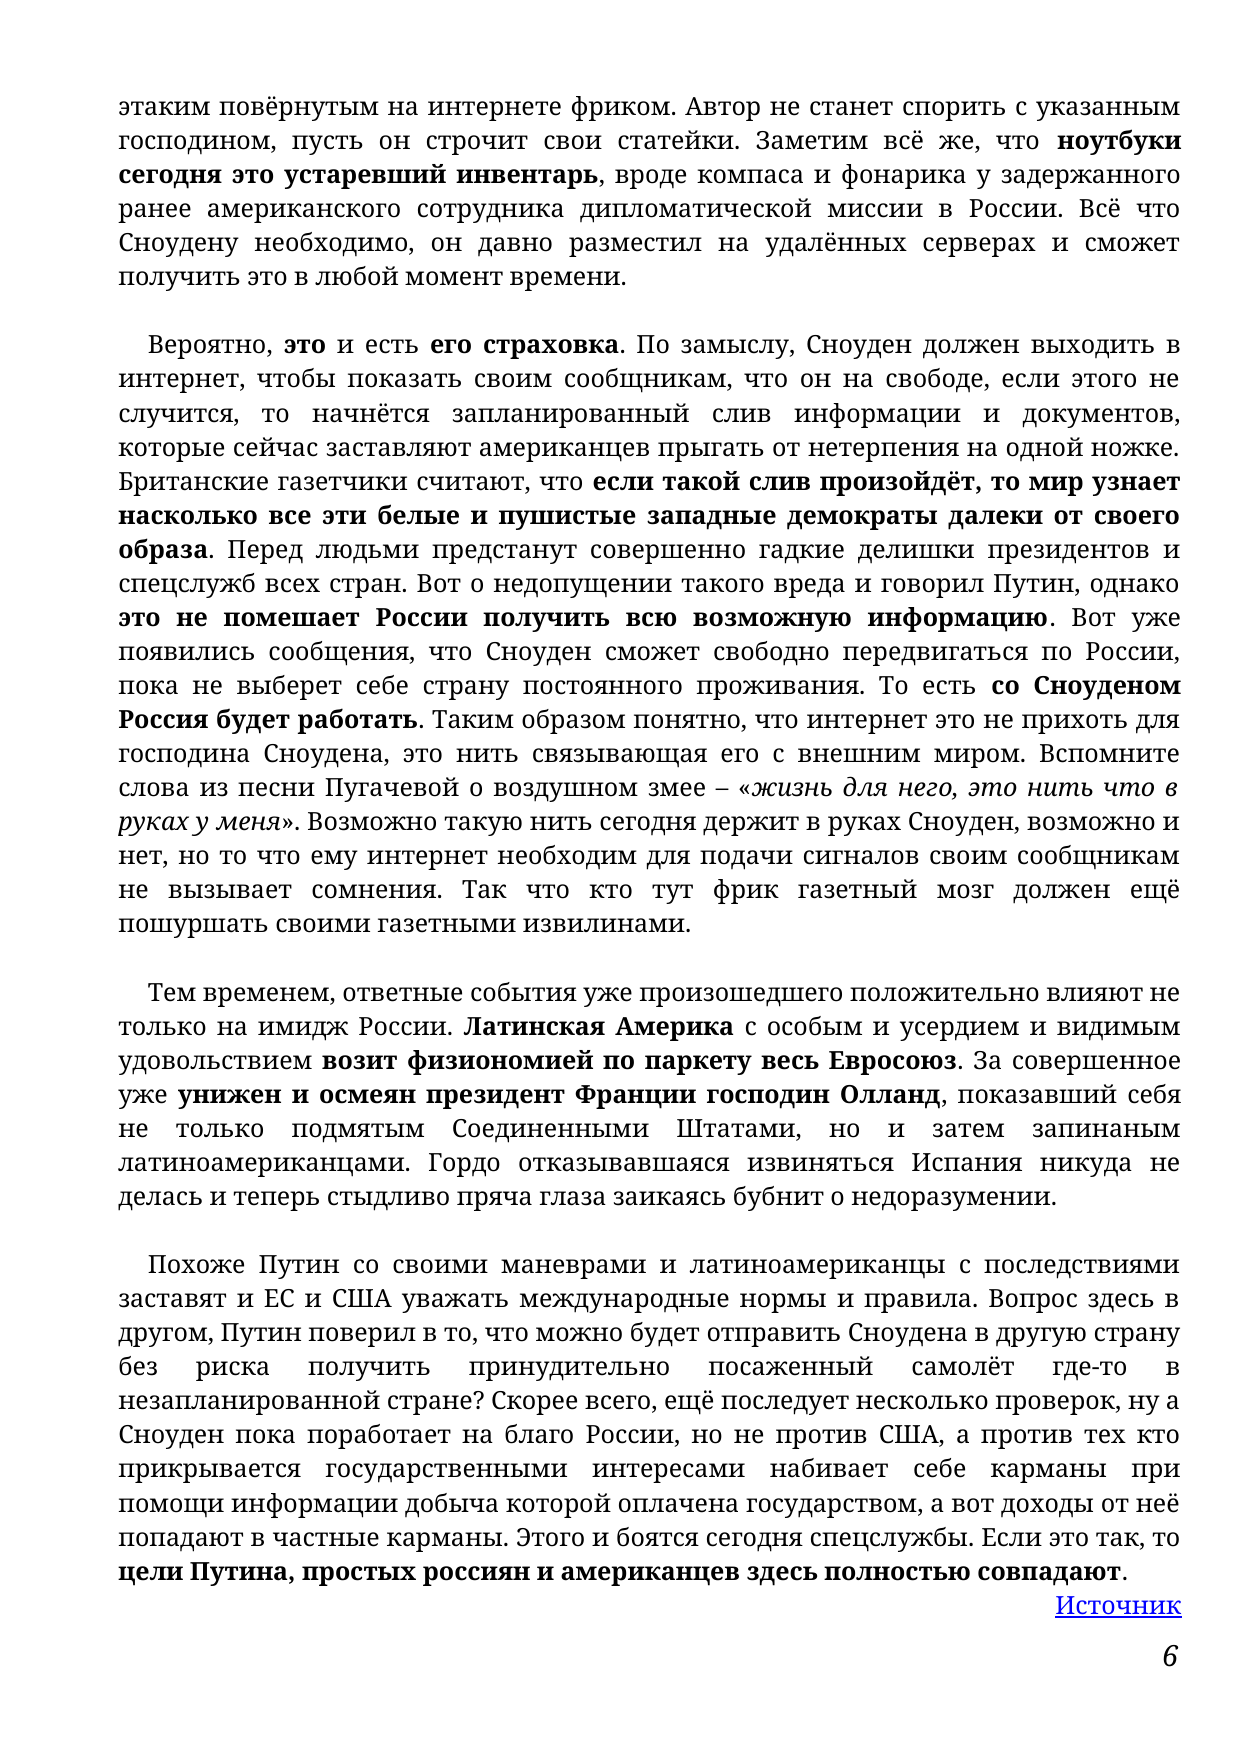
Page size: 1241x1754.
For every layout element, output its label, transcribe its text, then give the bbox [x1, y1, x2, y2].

text Источник [118, 1587, 1181, 1621]
text Тем временем, ответные события уже произошедшего положительно влияют не только на имидж России. Латинская Америка с особым и усердием и видимым удовольствием возит физиономией по паркету весь Евросоюз. За совершенное уже унижен и осмеян президент Франции господин Олланд, показавший себя не только подмятым Соединенными Штатами, но и затем запинаным латиноамериканцами. Гордо отказывавшаяся извиняться Испания никуда не делась и теперь стыдливо пряча глаза заикаясь бубнит о недоразумении. [118, 974, 1181, 1213]
text Вероятно, это и есть его страховка. По замыслу, Сноуден должен выходить в интернет, чтобы показать своим сообщникам, что он на свободе, если этого не случится, то начнётся запланированный слив информации и документов, которые сейчас заставляют американцев прыгать от нетерпения на одной ножке. Британские газетчики считают, что если такой слив произойдёт, то мир узнает насколько все эти белые и пушистые западные демократы далеки от своего образа. Перед людьми предстанут совершенно гадкие делишки президентов и спецслужб всех стран. Вот о недопущении такого вреда и говорил Путин, однако это не помешает России получить всю возможную информацию. Вот уже появились сообщения, что Сноуден сможет свободно передвигаться по России, пока не выберет себе страну постоянного проживания. То есть со Сноуденом Россия будет работать. Таким образом понятно, что интернет это не прихоть для господина Сноудена, это нить связывающая его с внешним миром. Вспомните слова из песни Пугачевой о воздушном змее – «жизнь для него, это нить что в руках у меня». Возможно такую нить сегодня держит в руках Сноуден, возможно и нет, но то что ему интернет необходим для подачи сигналов своим сообщникам не вызывает сомнения. Так что кто тут фрик газетный мозг должен ещё пошуршать своими газетными извилинами. [118, 327, 1181, 940]
text Похоже Путин со своими маневрами и латиноамериканцы с последствиями заставят и ЕС и США уважать международные нормы и правила. Вопрос здесь в другом, Путин поверил в то, что можно будет отправить Сноудена в другую страну без риска получить принудительно посаженный самолёт где-то в незапланированной стране? Скорее всего, ещё последует несколько проверок, ну а Сноуден пока поработает на благо России, но не против США, а против тех кто прикрывается государственными интересами набивает себе карманы при помощи информации добыча которой оплачена государством, а вот доходы от неё попадают в частные карманы. Этого и боятся сегодня спецслужбы. Если это так, то цели Путина, простых россиян и американцев здесь полностью совпадают. [118, 1247, 1181, 1587]
text этаким повёрнутым на интернете фриком. Автор не станет спорить с указанным господином, пусть он строчит свои статейки. Заметим всё же, что ноутбуки сегодня это устаревший инвентарь, вроде компаса и фонарика у задержанного ранее американского сотрудника дипломатической миссии в России. Всё что Сноудену необходимо, он давно разместил на удалённых серверах и сможет получить это в любой момент времени. [118, 89, 1181, 293]
